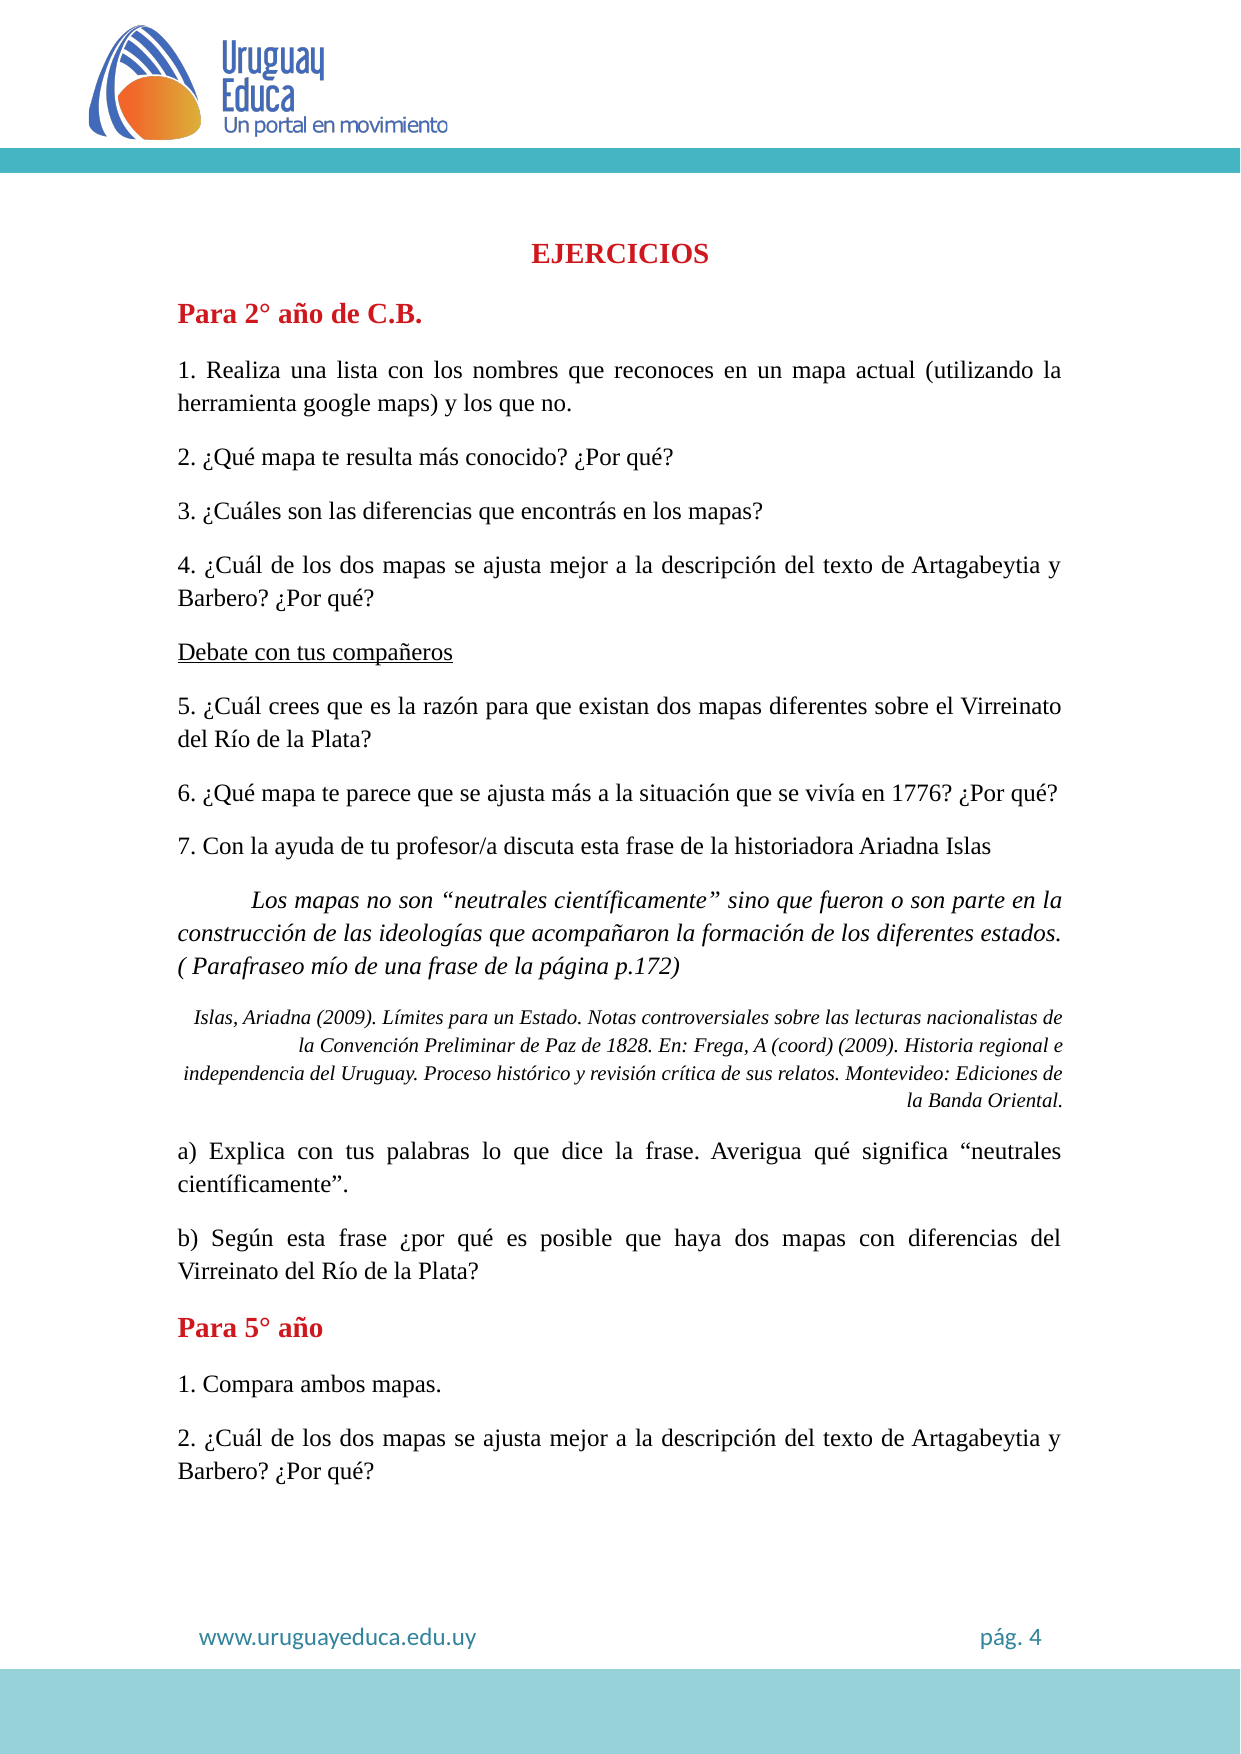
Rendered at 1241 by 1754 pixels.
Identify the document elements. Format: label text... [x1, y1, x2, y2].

text 7. Con la ayuda de tu profesor/a discuta esta frase de la historiadora Ariadna Islas [177, 831, 1063, 860]
picture [0, 148, 1241, 173]
text 1. Compara ambos mapas. [177, 1369, 1063, 1398]
text Los mapas no son “neutrales científicamente” sino que fueron o son parte en la construcción de las ideologías que acompañaron la formación de los diferentes estados. ( Parafraseo mío de una frase de la página p.172) [177, 885, 1063, 980]
text Islas, Ariadna (2009). Límites para un Estado. Notas controversiales sobre las lecturas nacionalistas de la Convención Preliminar de Paz de 1828. En: Frega, A (coord) (2009). Historia regional e independencia del Uruguay. Proceso histórico y revisión crítica de sus relatos. Montevideo: Ediciones de la Banda Oriental. [177, 1005, 1063, 1112]
text Debate con tus compañeros [177, 637, 1063, 666]
text 4. ¿Cuál de los dos mapas se ajusta mejor a la descripción del texto de Artagabeytia y Barbero? ¿Por qué? [177, 550, 1063, 612]
text a) Explica con tus palabras lo que dice la frase. Averigua qué significa “neutrales científicamente”. [177, 1136, 1063, 1198]
picture [0, 1669, 1241, 1754]
text 2. ¿Cuál de los dos mapas se ajusta mejor a la descripción del texto de Artagabeytia y Barbero? ¿Por qué? [177, 1423, 1063, 1485]
text EJERCICIOS [177, 237, 1063, 270]
picture [88, 25, 448, 140]
text 6. ¿Qué mapa te parece que se ajusta más a la situación que se vivía en 1776? ¿Por qué? [177, 778, 1063, 806]
text 3. ¿Cuáles son las diferencias que encontrás en los mapas? [177, 496, 1063, 525]
text 1. Realiza una lista con los nombres que reconoces en un mapa actual (utilizando la herramienta google maps) y los que no. [177, 355, 1063, 417]
text 2. ¿Qué mapa te resulta más conocido? ¿Por qué? [177, 442, 1063, 471]
text Para 5° año [177, 1310, 1063, 1344]
text b) Según esta frase ¿por qué es posible que haya dos mapas con diferencias del Virreinato del Río de la Plata? [177, 1223, 1063, 1285]
text 5. ¿Cuál crees que es la razón para que existan dos mapas diferentes sobre el Virreinato del Río de la Plata? [177, 691, 1063, 752]
text Para 2° año de C.B. [177, 296, 1063, 329]
